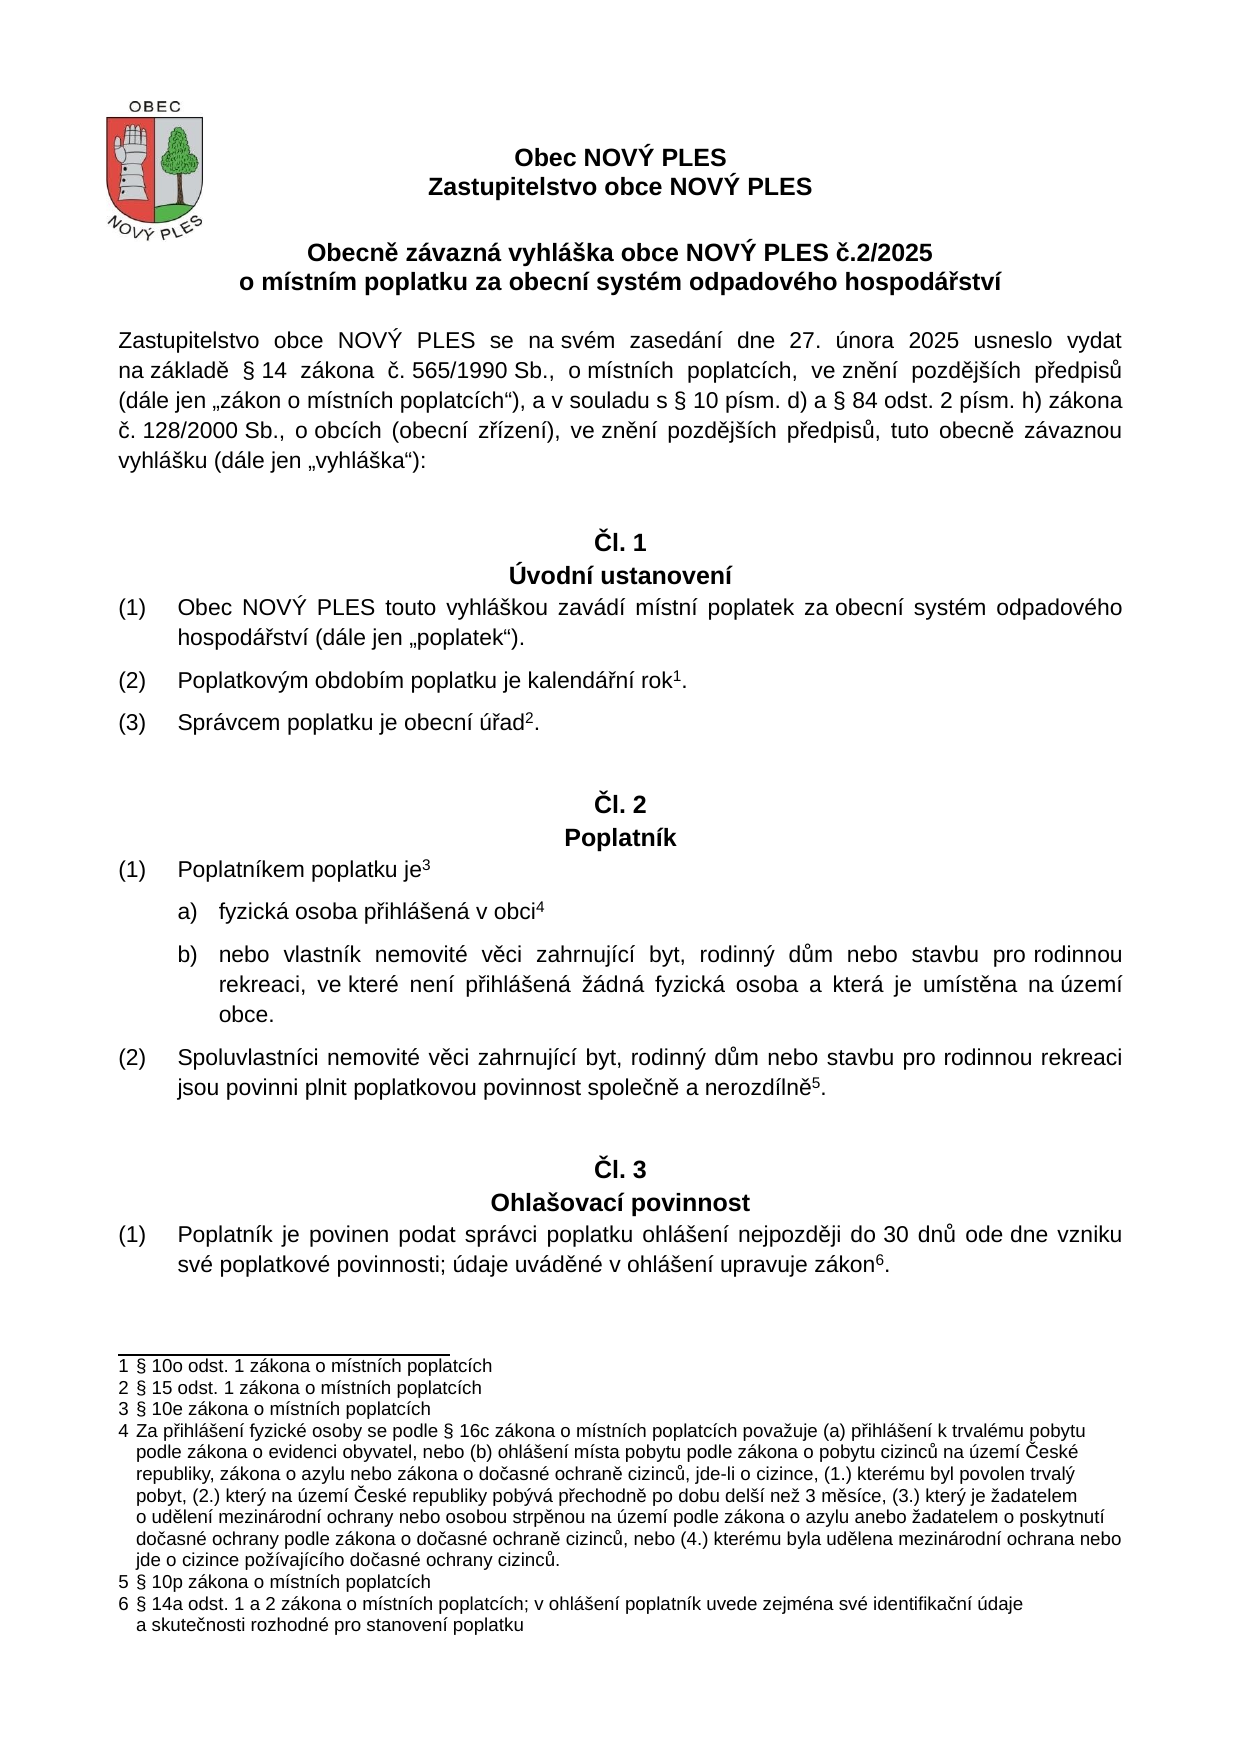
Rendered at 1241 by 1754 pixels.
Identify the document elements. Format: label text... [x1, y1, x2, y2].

list Za přihlášení fyzické osoby se podle § 16c zákona o místních poplatcích považuje (a) přihlášení k trvalému pobytu podle zákona o evidenci obyvatel, nebo (b) ohlášení místa pobytu podle zákona o pobytu cizinců na území České republiky, zákona o azylu nebo zákona o dočasné ochraně cizinců, jde-li o cizince, (1.) kterému byl povolen trvalý pobyt, (2.) který na území České republiky pobývá přechodně po dobu delší než 3 měsíce, (3.) který je žadatelem o udělení mezinárodní ochrany nebo osobou strpěnou na území podle zákona o azylu anebo žadatelem o poskytnutí dočasné ochrany podle zákona o dočasné ochraně cizinců, nebo (4.) kterému byla udělena mezinárodní ochrana nebo jde o cizince požívajícího dočasné ochrany cizinců. [118, 1420, 1122, 1571]
subtitle Obecně závazná vyhláška obce NOVÝ PLES č.2/2025 o místním poplatku za obecní systém odpadového hospodářství [118, 238, 1122, 295]
text Zastupitelstvo obce NOVÝ PLES se na svém zasedání dne 27. února 2025 usneslo vydat na základě § 14 zákona č. 565/1990 Sb., o místních poplatcích, ve znění pozdějších předpisů (dále jen „zákon o místních poplatcích“), a v souladu s § 10 písm. d) a § 84 odst. 2 písm. h) zákona č. 128/2000 Sb., o obcích (obecní zřízení), ve znění pozdějších předpisů, tuto obecně závaznou vyhlášku (dále jen „vyhláška“): [118, 327, 1122, 474]
list Správcem poplatku je obecní úřad. [118, 709, 1122, 736]
list Poplatník je povinen podat správci poplatku ohlášení nejpozději do 30 dnů ode dne vzniku své poplatkové povinnosti; údaje uváděné v ohlášení upravuje zákon. [118, 1221, 1122, 1277]
list nebo vlastník nemovité věci zahrnující byt, rodinný dům nebo stavbu pro rodinnou rekreaci, ve které není přihlášená žádná fyzická osoba a která je umístěna na území obce. [177, 941, 1122, 1028]
list Poplatníkem poplatku je [118, 856, 1122, 882]
list fyzická osoba přihlášená v obci [177, 898, 1122, 925]
subtitle Čl. 2 Poplatník [118, 789, 1122, 851]
list § 10p zákona o místních poplatcích [118, 1571, 1122, 1592]
subtitle Čl. 3 Ohlašovací povinnost [118, 1154, 1122, 1216]
subtitle Čl. 1 Úvodní ustanovení [118, 528, 1122, 589]
list Poplatkovým obdobím poplatku je kalendářní rok. [118, 667, 1122, 693]
list § 14a odst. 1 a 2 zákona o místních poplatcích; v ohlášení poplatník uvede zejména své identifikační údaje a skutečnosti rozhodné pro stanovení poplatku [118, 1592, 1122, 1635]
list § 10o odst. 1 zákona o místních poplatcích [118, 1355, 1122, 1377]
list § 10e zákona o místních poplatcích [118, 1398, 1122, 1420]
text Obec NOVÝ PLES Zastupitelstvo obce NOVÝ PLES [204, 143, 1122, 201]
list § 15 odst. 1 zákona o místních poplatcích [118, 1377, 1122, 1398]
list Obec NOVÝ PLES touto vyhláškou zavádí místní poplatek za obecní systém odpadového hospodářství (dále jen „poplatek“). [118, 594, 1122, 650]
list Spoluvlastníci nemovité věci zahrnující byt, rodinný dům nebo stavbu pro rodinnou rekreaci jsou povinni plnit poplatkovou povinnost společně a nerozdílně. [118, 1044, 1122, 1101]
